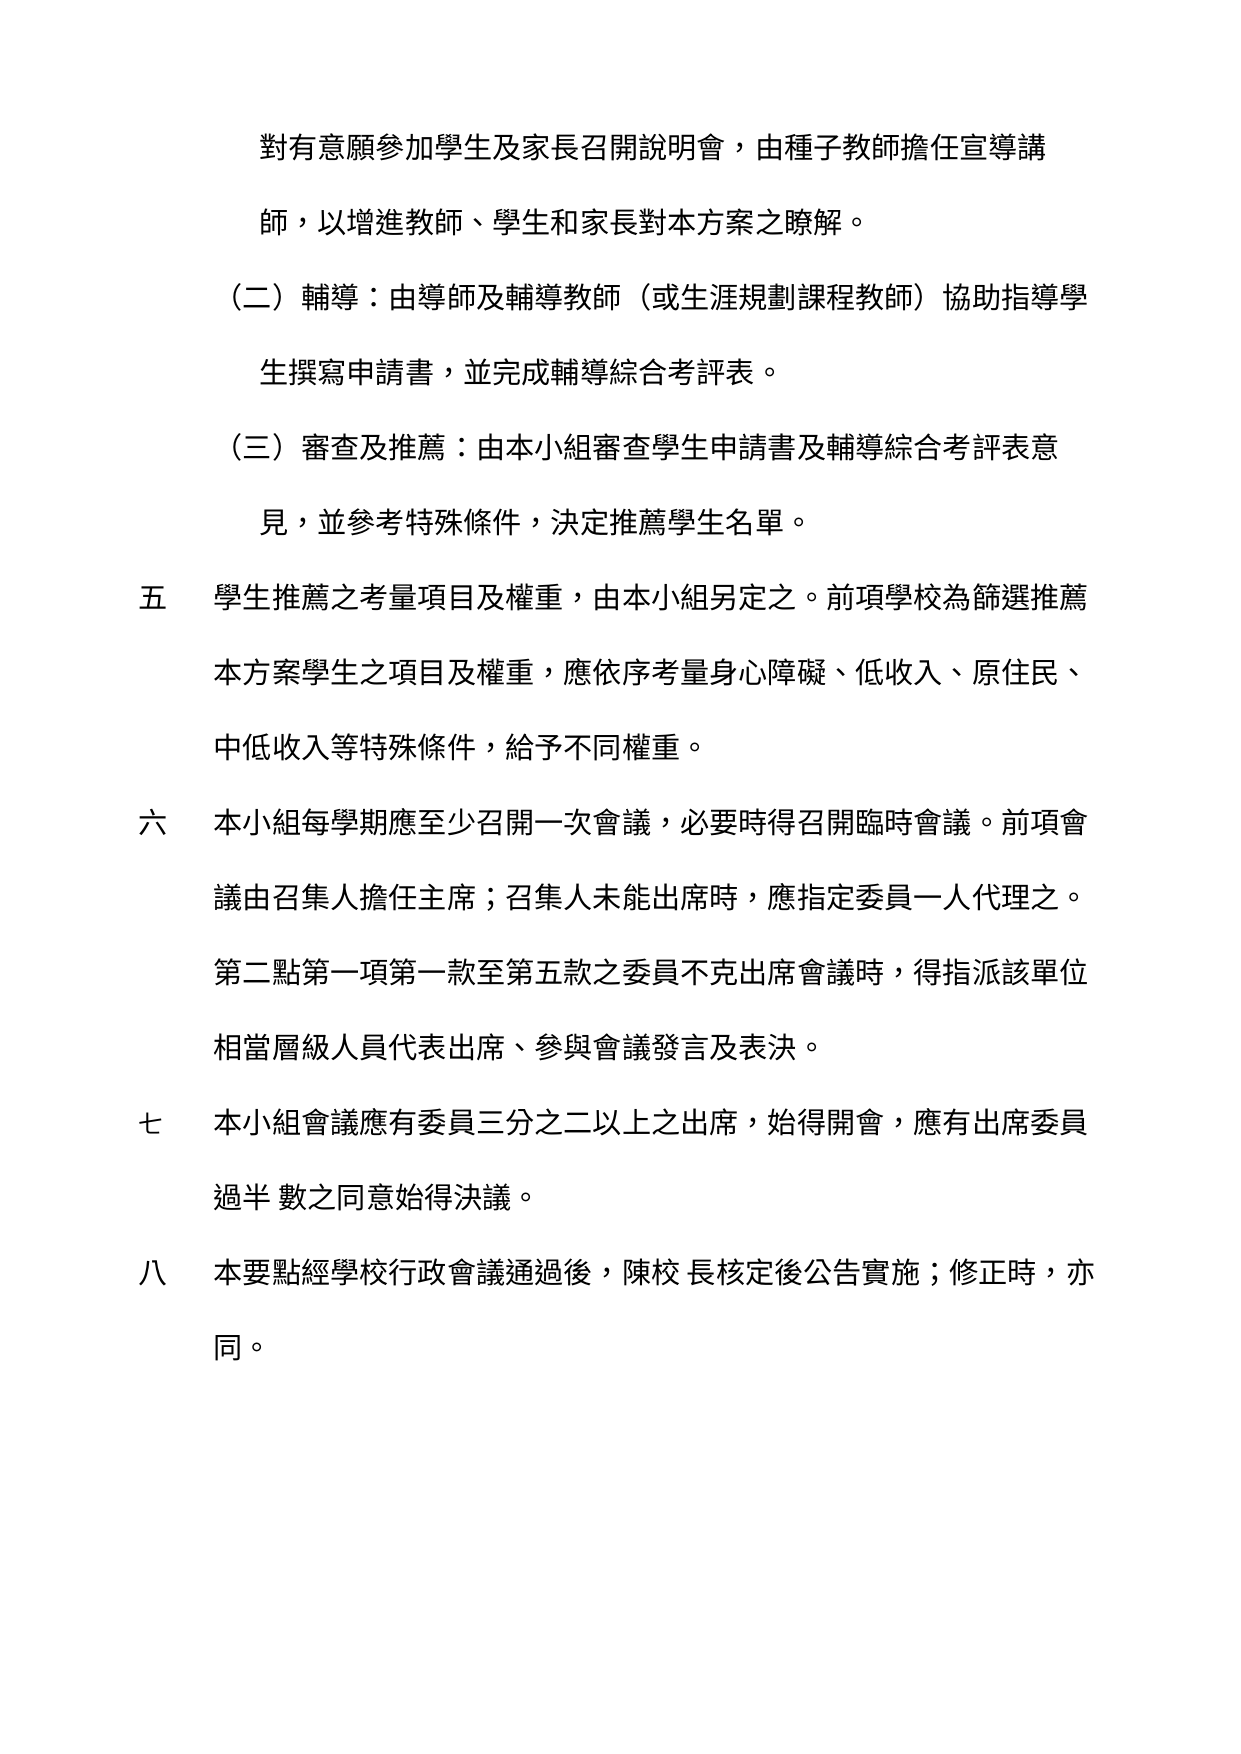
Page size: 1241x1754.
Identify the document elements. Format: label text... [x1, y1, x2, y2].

list （三）審查及推薦：由本小組審查學生申請書及輔導綜合考評表意 [213, 408, 1116, 483]
list 師，以增進教師、學生和家長對本方案之瞭解。 [213, 183, 1116, 258]
list 學生推薦之考量項目及權重，由本小組另定之。前項學校為篩選推薦本方案學生之項目及權重，應依序考量身心障礙、低收入、原住民、中低收入等特殊條件，給予不同權重。 [138, 558, 1116, 783]
list 本要點經學校行政會議通過後，陳校 長核定後公告實施；修正時，亦同。 [138, 1233, 1116, 1383]
list （二）輔導：由導師及輔導教師（或生涯規劃課程教師）協助指導學 [213, 258, 1116, 333]
list 對有意願參加學生及家長召開說明會，由種子教師擔任宣導講 [213, 108, 1116, 183]
list 見，並參考特殊條件，決定推薦學生名單。 [213, 483, 1116, 558]
list 本小組每學期應至少召開一次會議，必要時得召開臨時會議。前項會議由召集人擔任主席；召集人未能出席時，應指定委員一人代理之。 第二點第一項第一款至第五款之委員不克出席會議時，得指派該單位相當層級人員代表出席、參與會議發言及表決。 [138, 783, 1116, 1083]
list 本小組會議應有委員三分之二以上之出席，始得開會，應有出席委員過半 數之同意始得決議。 [138, 1083, 1116, 1233]
list 生撰寫申請書，並完成輔導綜合考評表。 [213, 333, 1116, 408]
